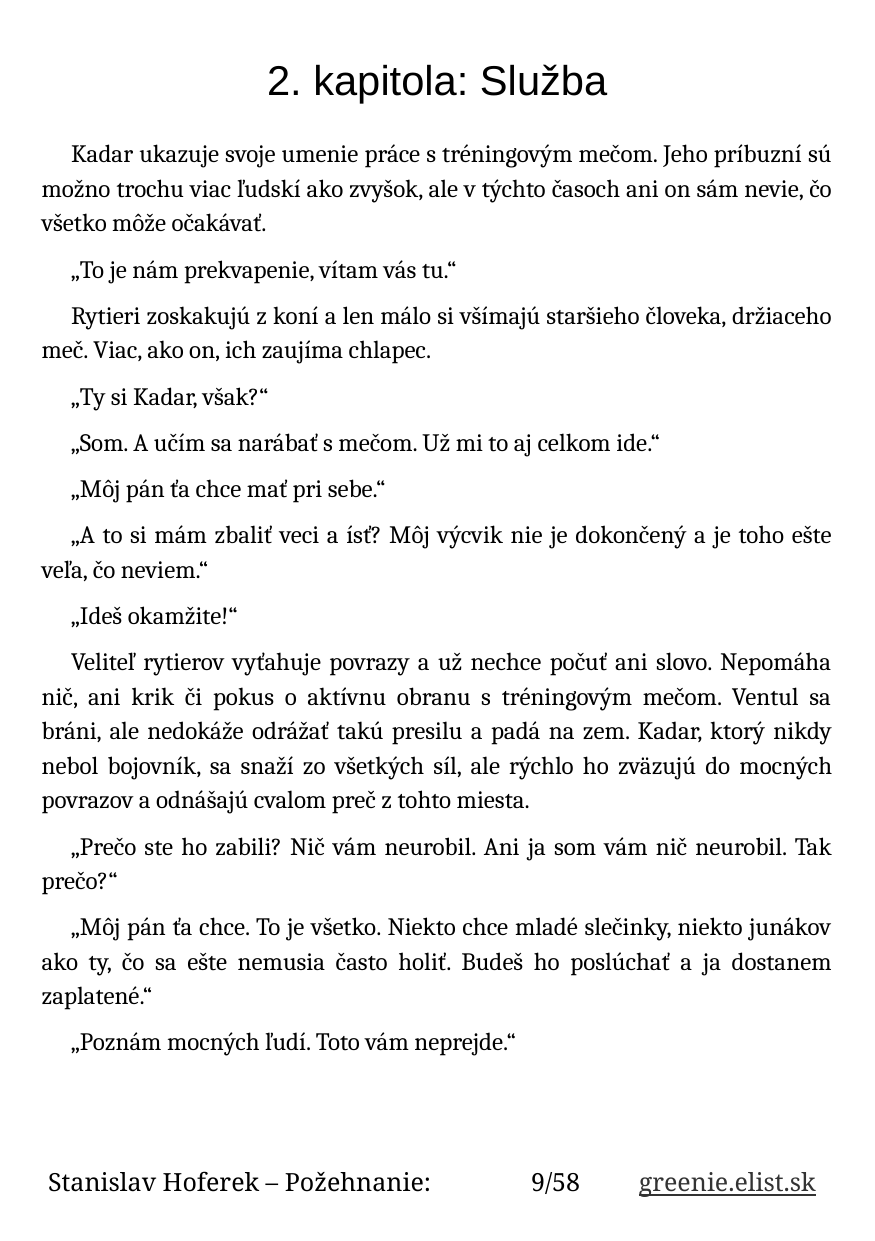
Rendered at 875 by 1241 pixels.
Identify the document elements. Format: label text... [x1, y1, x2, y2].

subtitle 2. kapitola: Služba [41, 56, 833, 104]
text „Môj pán ťa chce mať pri sebe.“ [41, 475, 833, 504]
text „To je nám prekvapenie, vítam vás tu.“ [41, 256, 833, 284]
text Veliteľ rytierov vyťahuje povrazy a už nechce počuť ani slovo. Nepomáha nič, ani krik či pokus o aktívnu obranu s tréningovým mečom. Ventul sa bráni, ale nedokáže odrážať takú presilu a padá na zem. Kadar, ktorý nikdy nebol bojovník, sa snaží zo všetkých síl, ale rýchlo ho zväzujú do mocných povrazov a odnášajú cvalom preč z tohto miesta. [41, 648, 833, 815]
text Rytieri zoskakujú z koní a len málo si všímajú staršieho človeka, držiaceho meč. Viac, ako on, ich zaujíma chlapec. [41, 302, 833, 365]
text „A to si mám zbaliť veci a ísť? Môj výcvik nie je dokončený a je toho ešte veľa, čo neviem.“ [41, 521, 833, 584]
text „Prečo ste ho zabili? Nič vám neurobil. Ani ja som vám nič neurobil. Tak prečo?“ [41, 832, 833, 896]
text „Ideš okamžite!“ [41, 602, 833, 631]
text „Ty si Kadar, však?“ [41, 382, 833, 411]
text „Môj pán ťa chce. To je všetko. Niekto chce mladé slečinky, niekto junákov ako ty, čo sa ešte nemusia často holiť. Budeš ho poslúchať a ja dostanem zaplatené.“ [41, 913, 833, 1011]
text „Poznám mocných ľudí. Toto vám neprejde.“ [41, 1028, 833, 1057]
text Kadar ukazuje svoje umenie práce s tréningovým mečom. Jeho príbuzní sú možno trochu viac ľudskí ako zvyšok, ale v týchto časoch ani on sám nevie, čo všetko môže očakávať. [41, 140, 833, 238]
text „Som. A učím sa narábať s mečom. Už mi to aj celkom ide.“ [41, 429, 833, 457]
